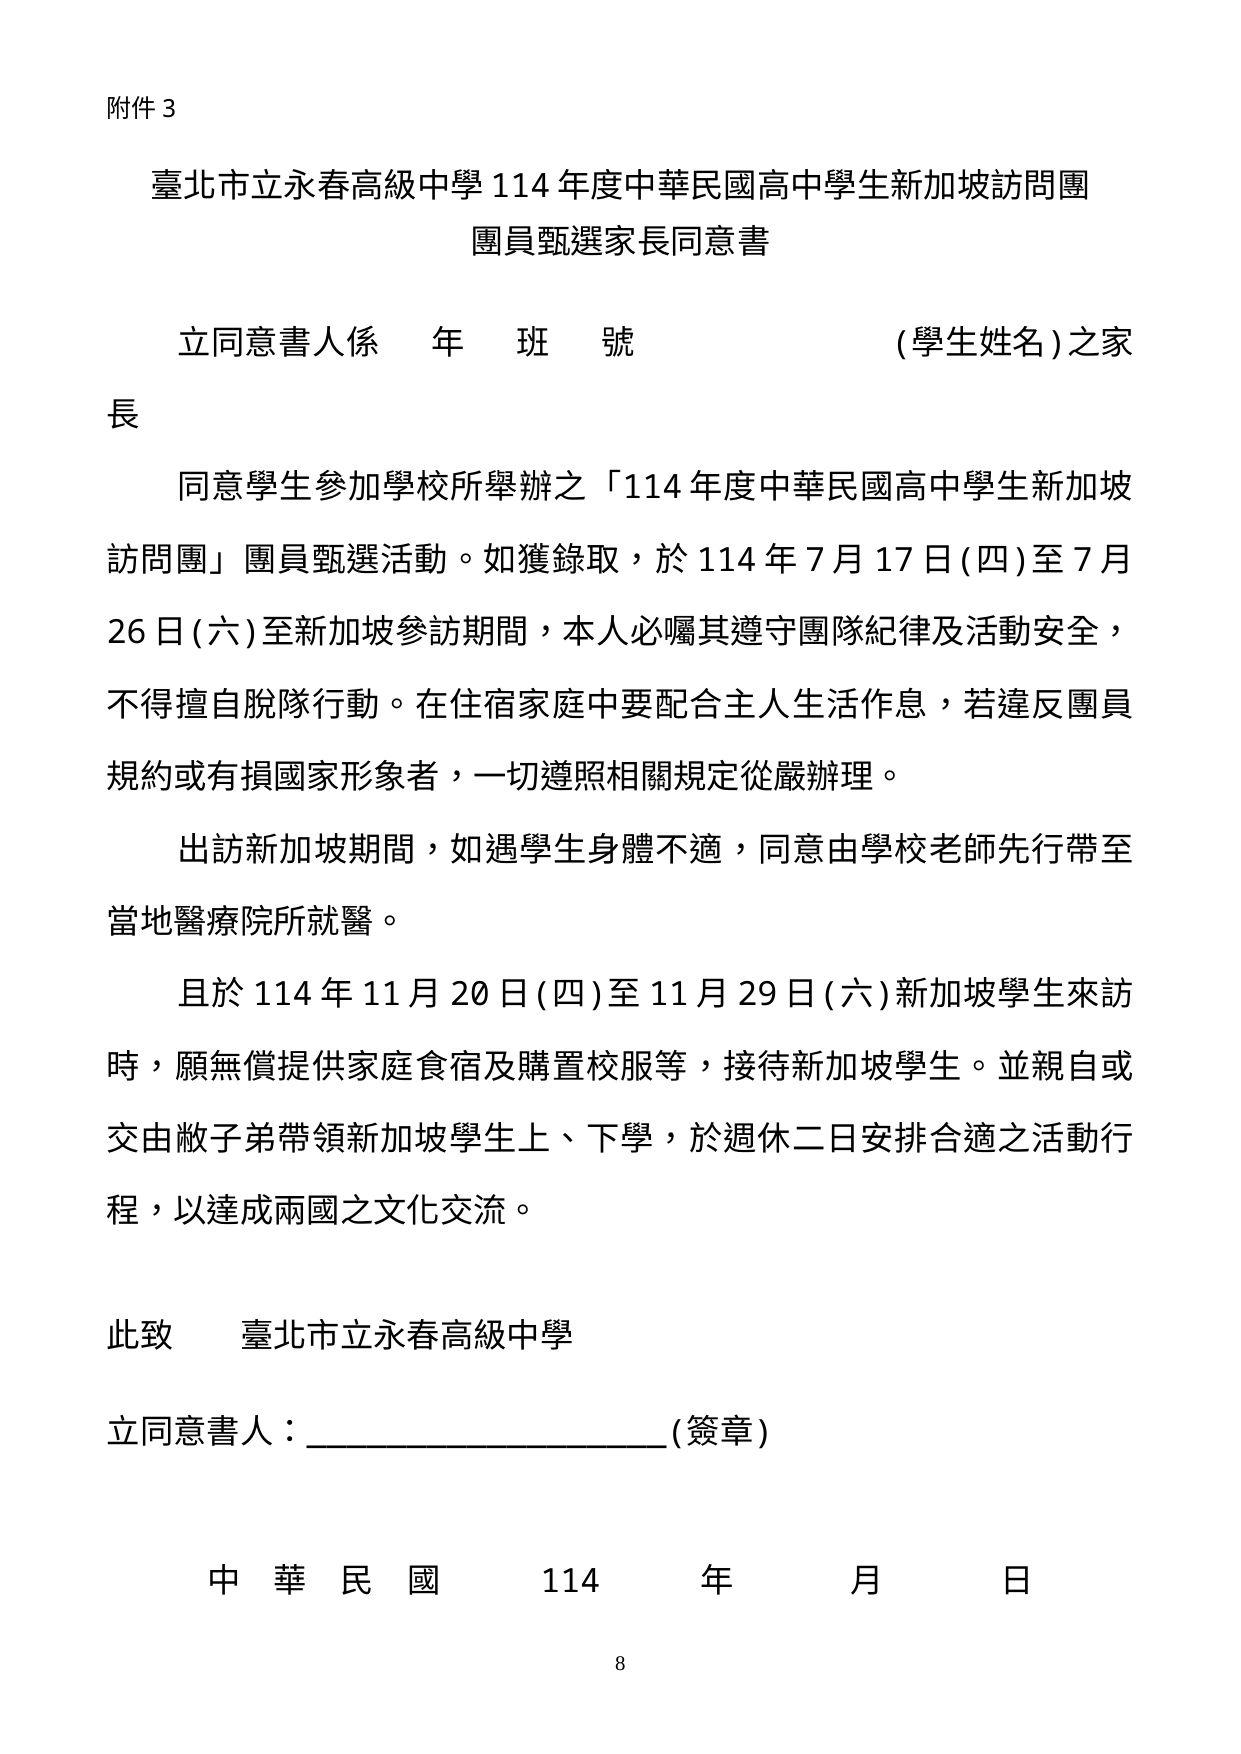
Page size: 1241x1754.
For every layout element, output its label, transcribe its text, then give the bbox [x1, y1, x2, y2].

text 且於114年11月20日(四)至11月29日(六)新加坡學生來訪時，願無償提供家庭食宿及購置校服等，接待新加坡學生。並親自或交由敝子弟帶領新加坡學生上、下學，於週休二日安排合適之活動行程，以達成兩國之文化交流。 [106, 967, 1134, 1232]
text 臺北市立永春高級中學114年度中華民國高中學生新加坡訪問團 [106, 159, 1134, 207]
text 附件3 [106, 89, 1134, 125]
text 同意學生參加學校所舉辦之「114年度中華民國高中學生新加坡訪問團」團員甄選活動。如獲錄取，於114年7月17日(四)至7月26日(六)至新加坡參訪期間，本人必囑其遵守團隊紀律及活動安全，不得擅自脫隊行動。在住宿家庭中要配合主人生活作息，若違反團員規約或有損國家形象者，一切遵照相關規定從嚴辦理。 [106, 460, 1134, 798]
text 中 華 民 國 114 年 月 日 [106, 1554, 1134, 1602]
text 立同意書人：__________________(簽章) [106, 1405, 1134, 1453]
text 此致 臺北市立永春高級中學 [106, 1308, 1134, 1357]
text 團員甄選家長同意書 [106, 214, 1134, 263]
text 立同意書人係 年 班 號 (學生姓名)之家長 [106, 315, 1134, 436]
text 出訪新加坡期間，如遇學生身體不適，同意由學校老師先行帶至當地醫療院所就醫。 [106, 822, 1134, 943]
